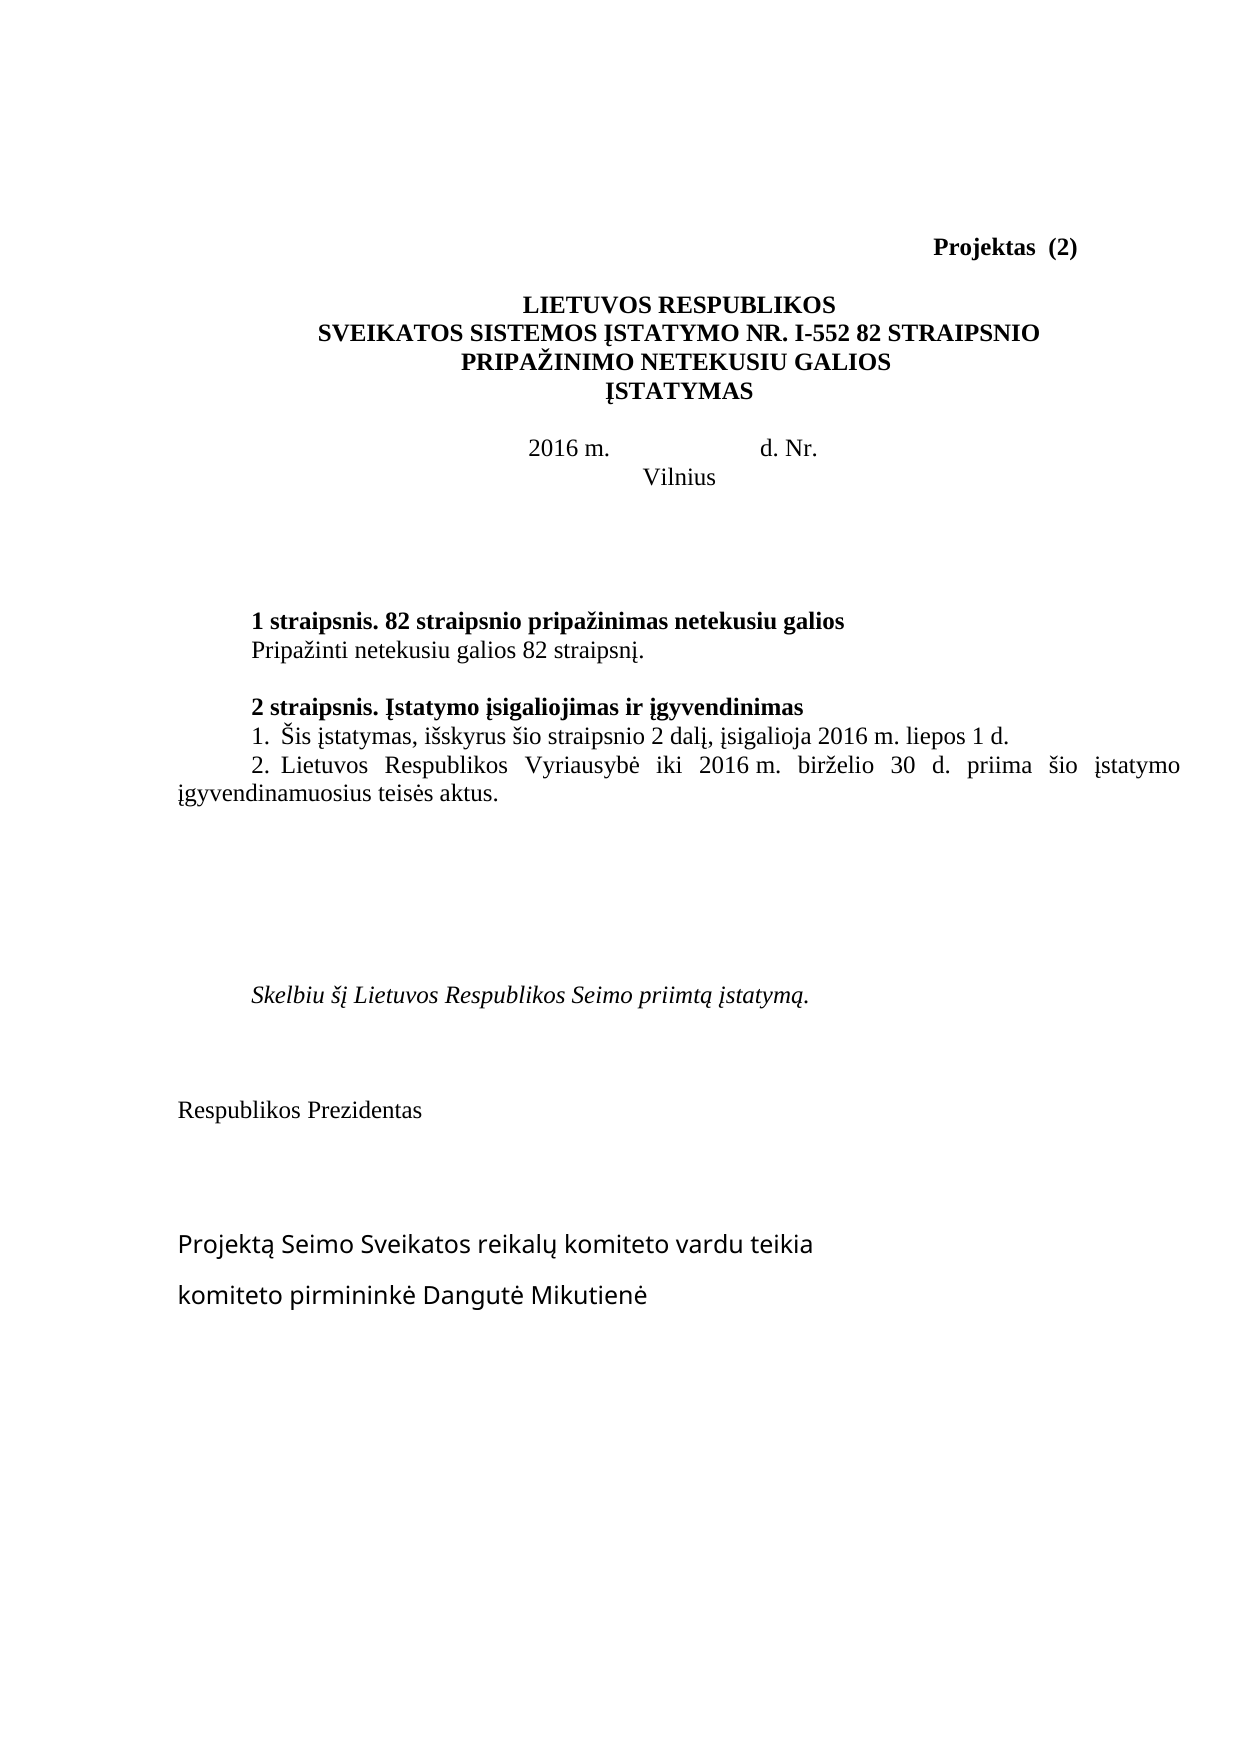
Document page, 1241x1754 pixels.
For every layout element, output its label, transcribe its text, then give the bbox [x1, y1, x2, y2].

text Vilnius [177, 462, 1181, 491]
text Pripažinti netekusiu galios 82 straipsnį. [177, 635, 1181, 663]
text SVEIKATOS SISTEMOS ĮSTATYMO NR. I-552 82 STRAIPSNIO [177, 318, 1181, 347]
text 1. Šis įstatymas, išskyrus šio straipsnio 2 dalį, įsigalioja 2016 m. liepos 1 d. [251, 721, 1181, 750]
text 1 straipsnis. 82 straipsnio pripažinimas netekusiu galios [177, 606, 1181, 635]
text 2. Lietuvos Respublikos Vyriausybė iki 2016 m. birželio 30 d. priima šio įstatymo įgyvendinamuosius teisės aktus. [177, 750, 1181, 807]
text Projektas (2) [177, 232, 1181, 261]
text LIETUVOS RESPUBLIKOS [177, 290, 1181, 318]
text 2016 m. d. Nr. [177, 433, 1181, 462]
text ĮSTATYMAS [177, 376, 1181, 405]
text Projektą Seimo Sveikatos reikalų komiteto vardu teikia [177, 1227, 1181, 1261]
text PRIPAŽINIMO NETEKUSIU GALIOS [177, 347, 1181, 376]
text Skelbiu šį Lietuvos Respublikos Seimo priimtą įstatymą. [177, 980, 1181, 1008]
text 2 straipsnis. Įstatymo įsigaliojimas ir įgyvendinimas [177, 692, 1181, 721]
text Respublikos Prezidentas [177, 1095, 1181, 1123]
text komiteto pirmininkė Dangutė Mikutienė [177, 1278, 1181, 1312]
